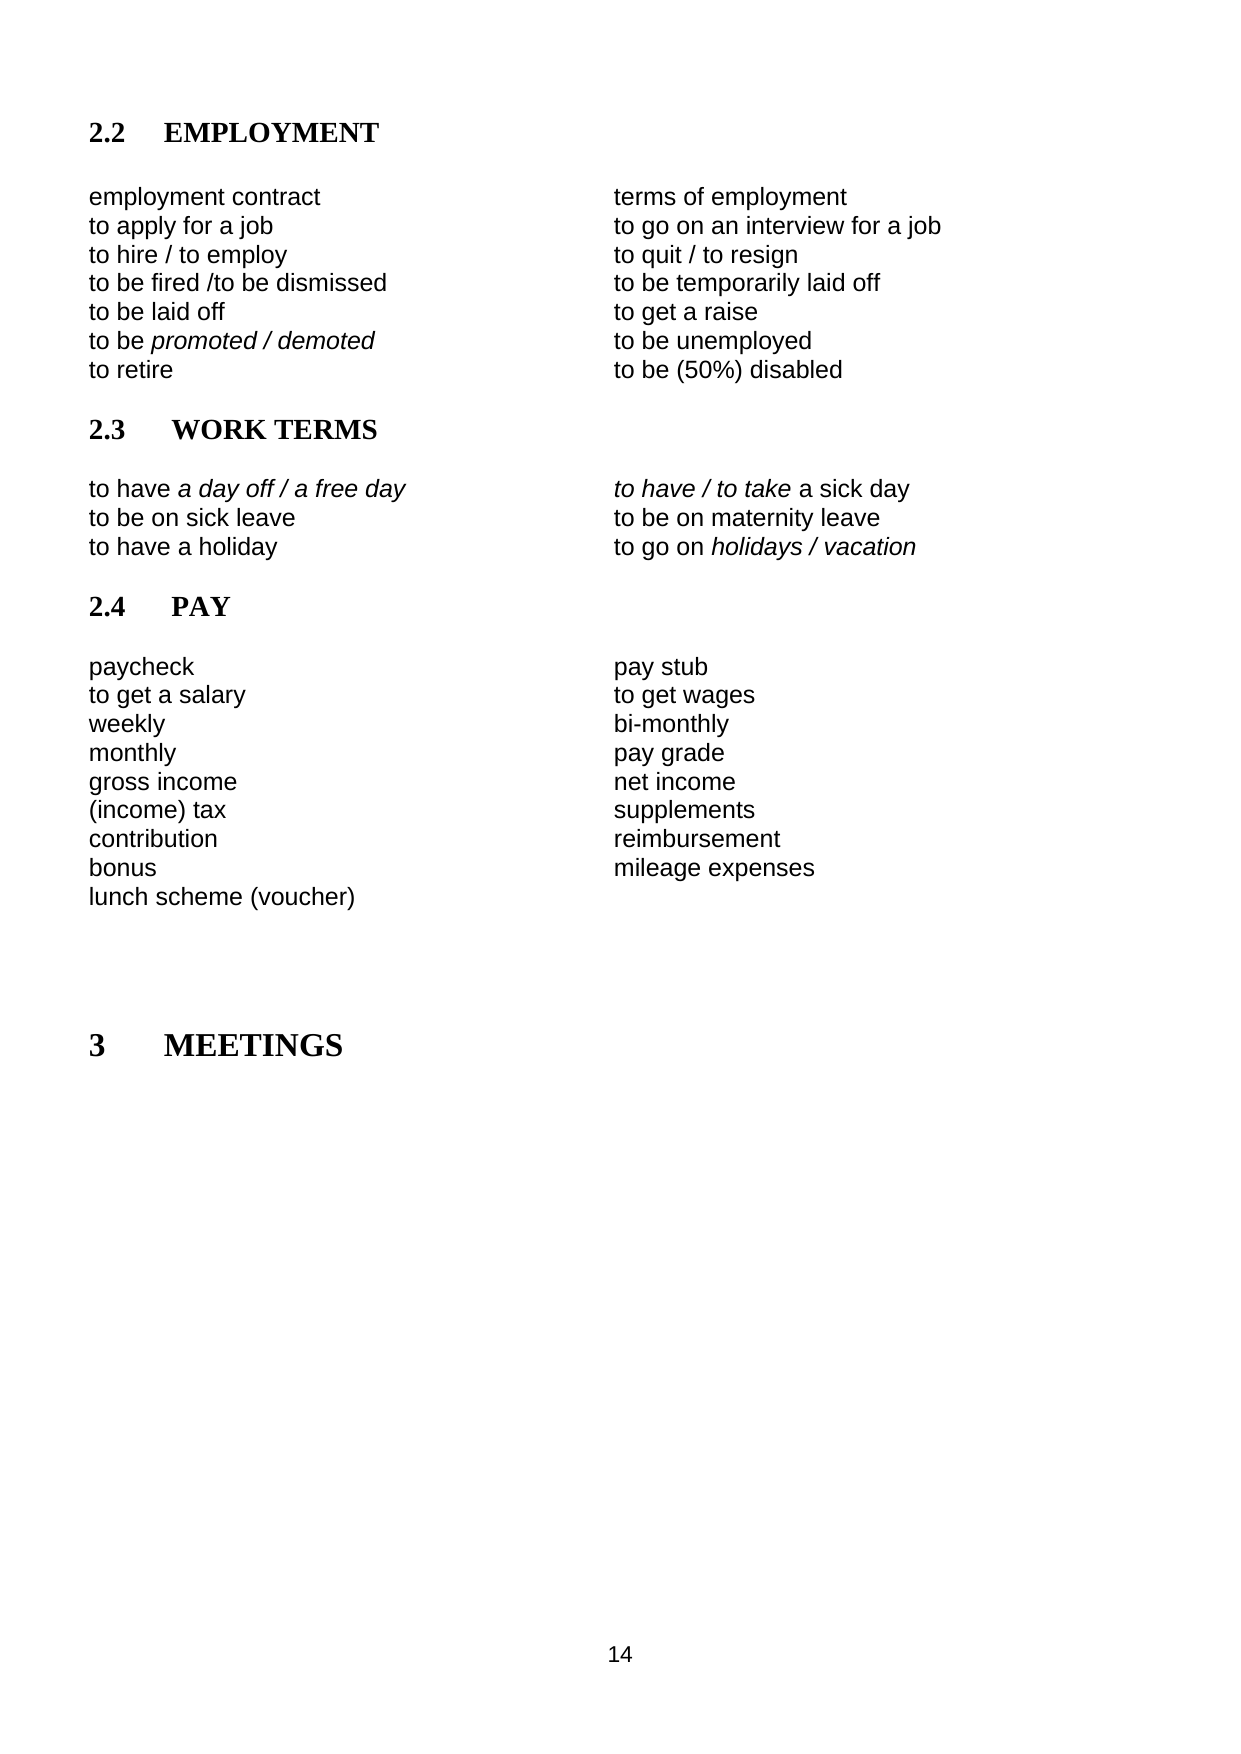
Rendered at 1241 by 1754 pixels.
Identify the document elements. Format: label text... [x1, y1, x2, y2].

text to be fired /to be dismissed to be temporarily laid off [89, 268, 1152, 297]
text monthly pay grade [89, 738, 1152, 767]
subtitle PAY [89, 589, 1152, 623]
text lunch scheme (voucher) [89, 882, 1152, 910]
text to get a salary to get wages [89, 680, 1152, 709]
text (income) tax supplements [89, 795, 1152, 824]
text to retire to be (50%) disabled [89, 354, 1152, 383]
subtitle MEETINGS [89, 1025, 1152, 1064]
text paycheck pay stub [89, 652, 1152, 680]
text to be on sick leave to be on maternity leave [89, 503, 1152, 532]
subtitle WORK TERMS [89, 412, 1152, 446]
text to have a day off / a free day to have / to take a sick day [89, 474, 1152, 503]
text to be laid off to get a raise [89, 297, 1152, 326]
text to apply for a job to go on an interview for a job [89, 211, 1152, 239]
text bonus mileage expenses [89, 853, 1152, 882]
text gross income net income [89, 767, 1152, 795]
text to have a holiday to go on holidays / vacation [89, 532, 1152, 561]
text employment contract terms of employment [89, 182, 1152, 211]
subtitle EMPLOYMENT [89, 115, 1152, 148]
text contribution reimbursement [89, 824, 1152, 853]
text to hire / to employ to quit / to resign [89, 239, 1152, 268]
text weekly bi-monthly [89, 709, 1152, 738]
text to be promoted / demoted to be unemployed [89, 326, 1152, 354]
